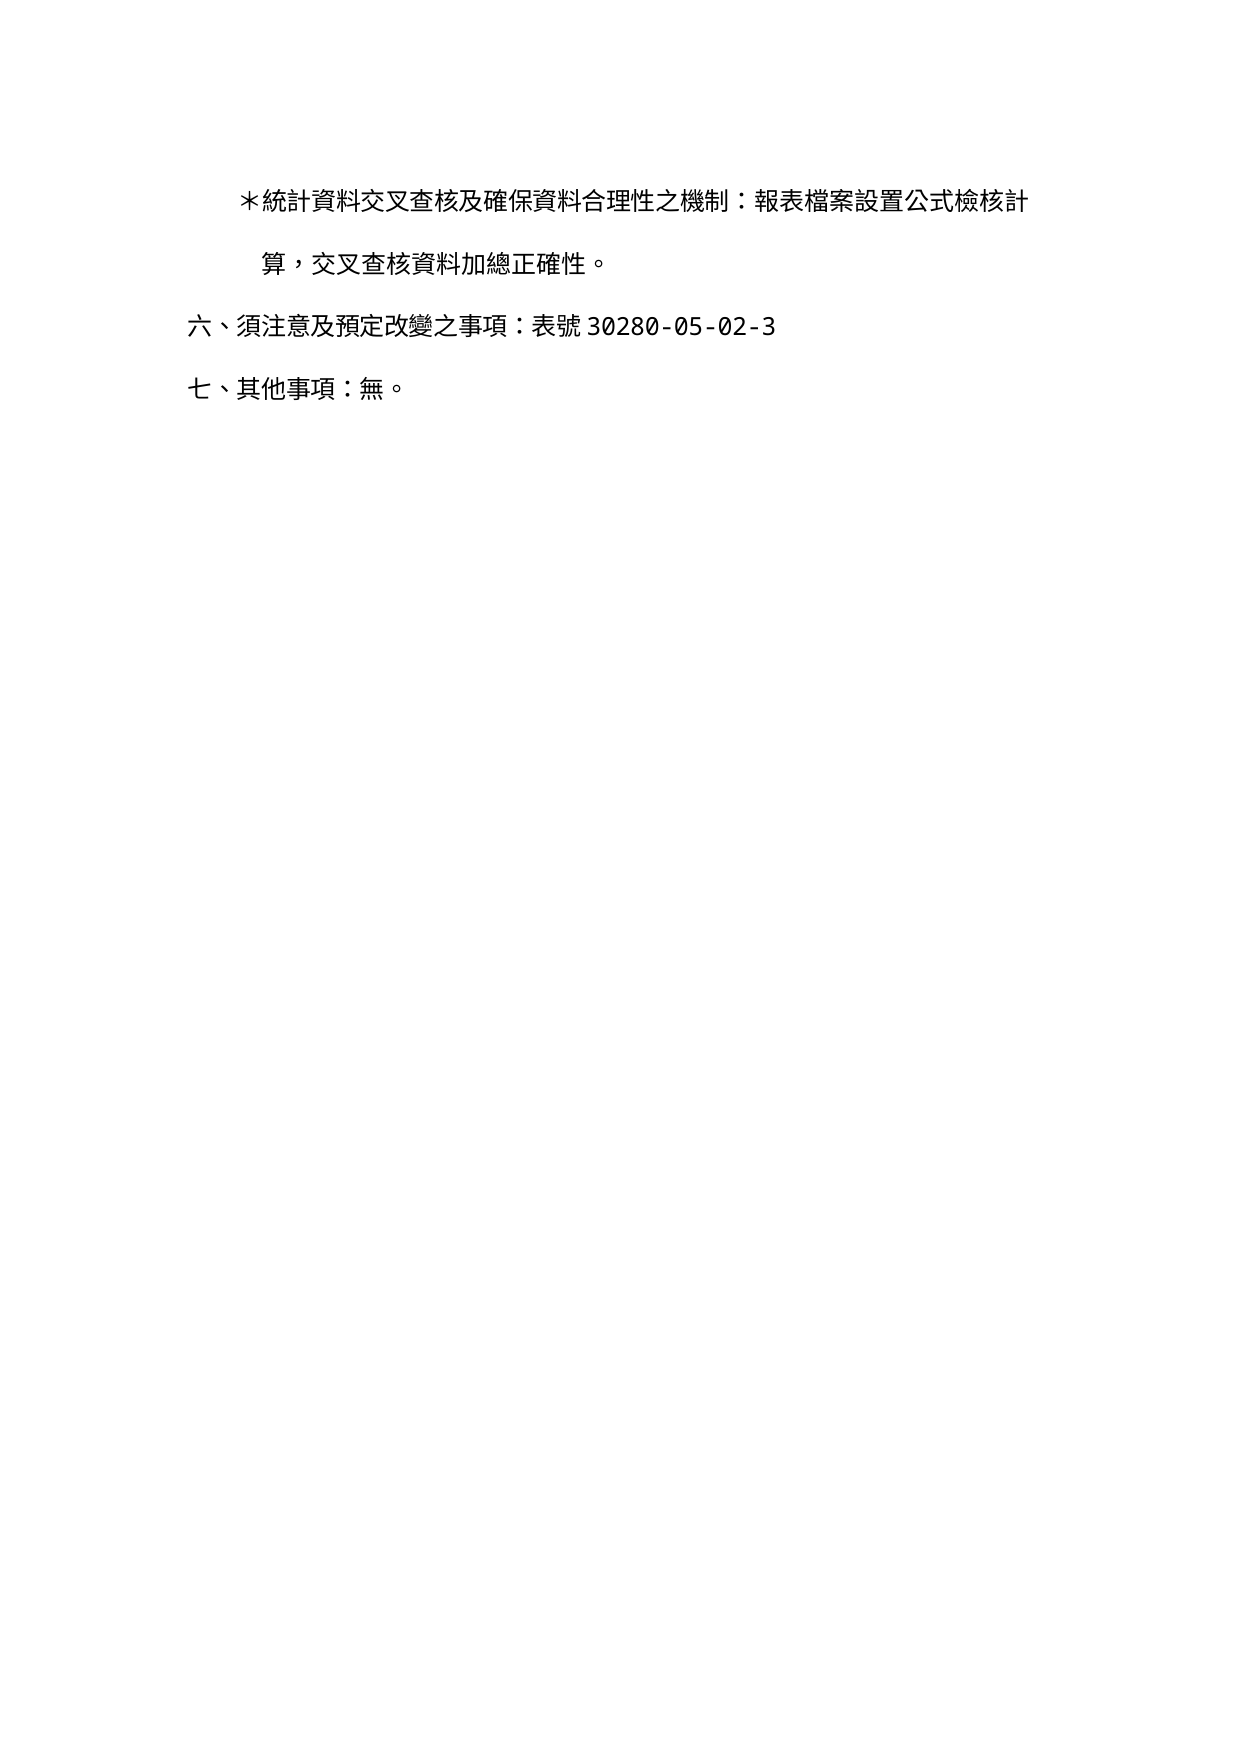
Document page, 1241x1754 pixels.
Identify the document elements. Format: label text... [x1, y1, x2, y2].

text 六、須注意及預定改變之事項：表號30280-05-02-3 [187, 283, 1053, 346]
text 七、其他事項：無。 [187, 346, 1053, 408]
text ＊統計資料交叉查核及確保資料合理性之機制：報表檔案設置公式檢核計算，交叉查核資料加總正確性。 [237, 158, 1053, 283]
